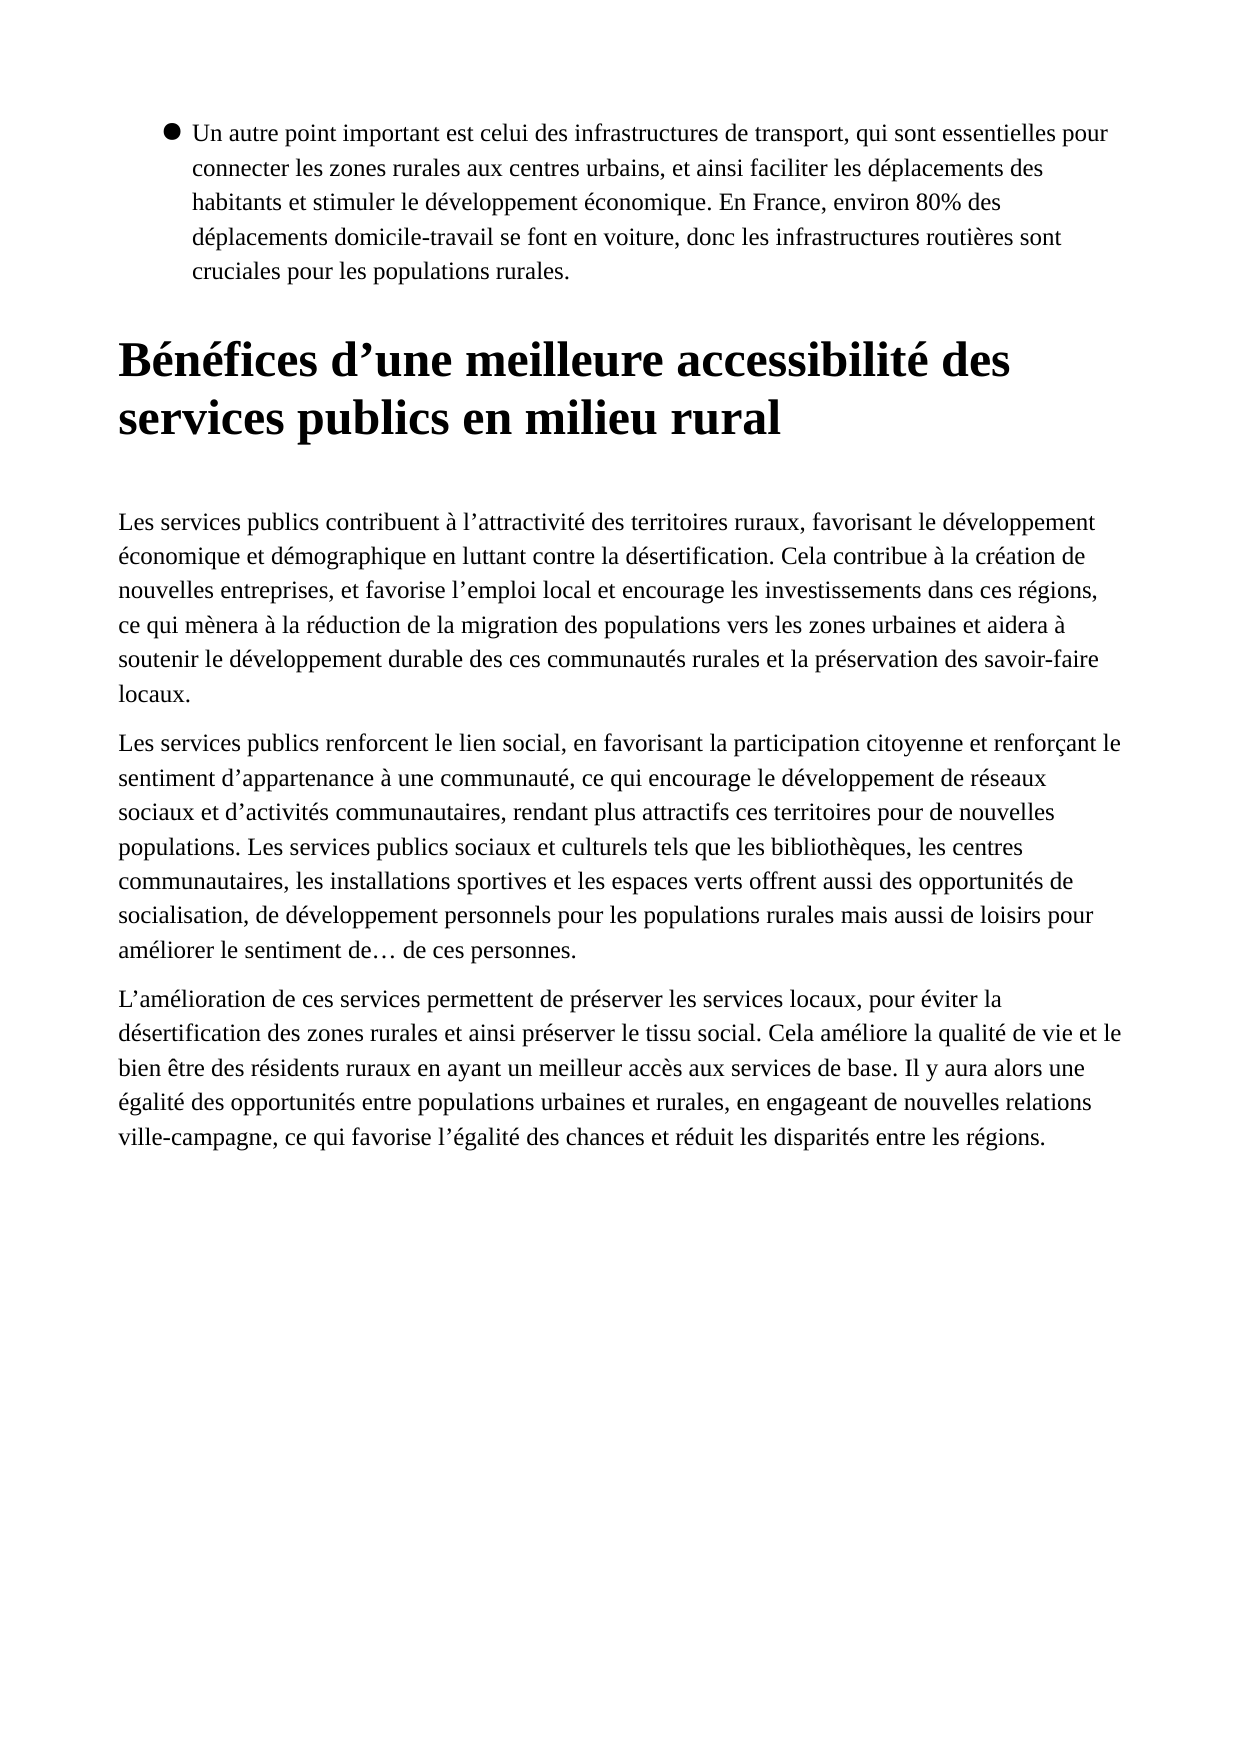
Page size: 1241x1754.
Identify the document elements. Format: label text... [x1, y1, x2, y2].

list Un autre point important est celui des infrastructures de transport, qui sont essentielles pour connecter les zones rurales aux centres urbains, et ainsi faciliter les déplacements des habitants et stimuler le développement économique. En France, environ 80% des déplacements domicile-travail se font en voiture, donc les infrastructures routières sont cruciales pour les populations rurales. [162, 118, 1122, 285]
text Les services publics contribuent à l’attractivité des territoires ruraux, favorisant le développement économique et démographique en luttant contre la désertification. Cela contribue à la création de nouvelles entreprises, et favorise l’emploi local et encourage les investissements dans ces régions, ce qui mènera à la réduction de la migration des populations vers les zones urbaines et aidera à soutenir le développement durable des ces communautés rurales et la préservation des savoir-faire locaux. [118, 507, 1122, 708]
text Les services publics renforcent le lien social, en favorisant la participation citoyenne et renforçant le sentiment d’appartenance à une communauté, ce qui encourage le développement de réseaux sociaux et d’activités communautaires, rendant plus attractifs ces territoires pour de nouvelles populations. Les services publics sociaux et culturels tels que les bibliothèques, les centres communautaires, les installations sportives et les espaces verts offrent aussi des opportunités de socialisation, de développement personnels pour les populations rurales mais aussi de loisirs pour améliorer le sentiment de… de ces personnes. [118, 728, 1122, 964]
text L’amélioration de ces services permettent de préserver les services locaux, pour éviter la désertification des zones rurales et ainsi préserver le tissu social. Cela améliore la qualité de vie et le bien être des résidents ruraux en ayant un meilleur accès aux services de base. Il y aura alors une égalité des opportunités entre populations urbaines et rurales, en engageant de nouvelles relations ville-campagne, ce qui favorise l’égalité des chances et réduit les disparités entre les régions. [118, 984, 1122, 1151]
subtitle Bénéfices d’une meilleure accessibilité des services publics en milieu rural [118, 330, 1122, 445]
